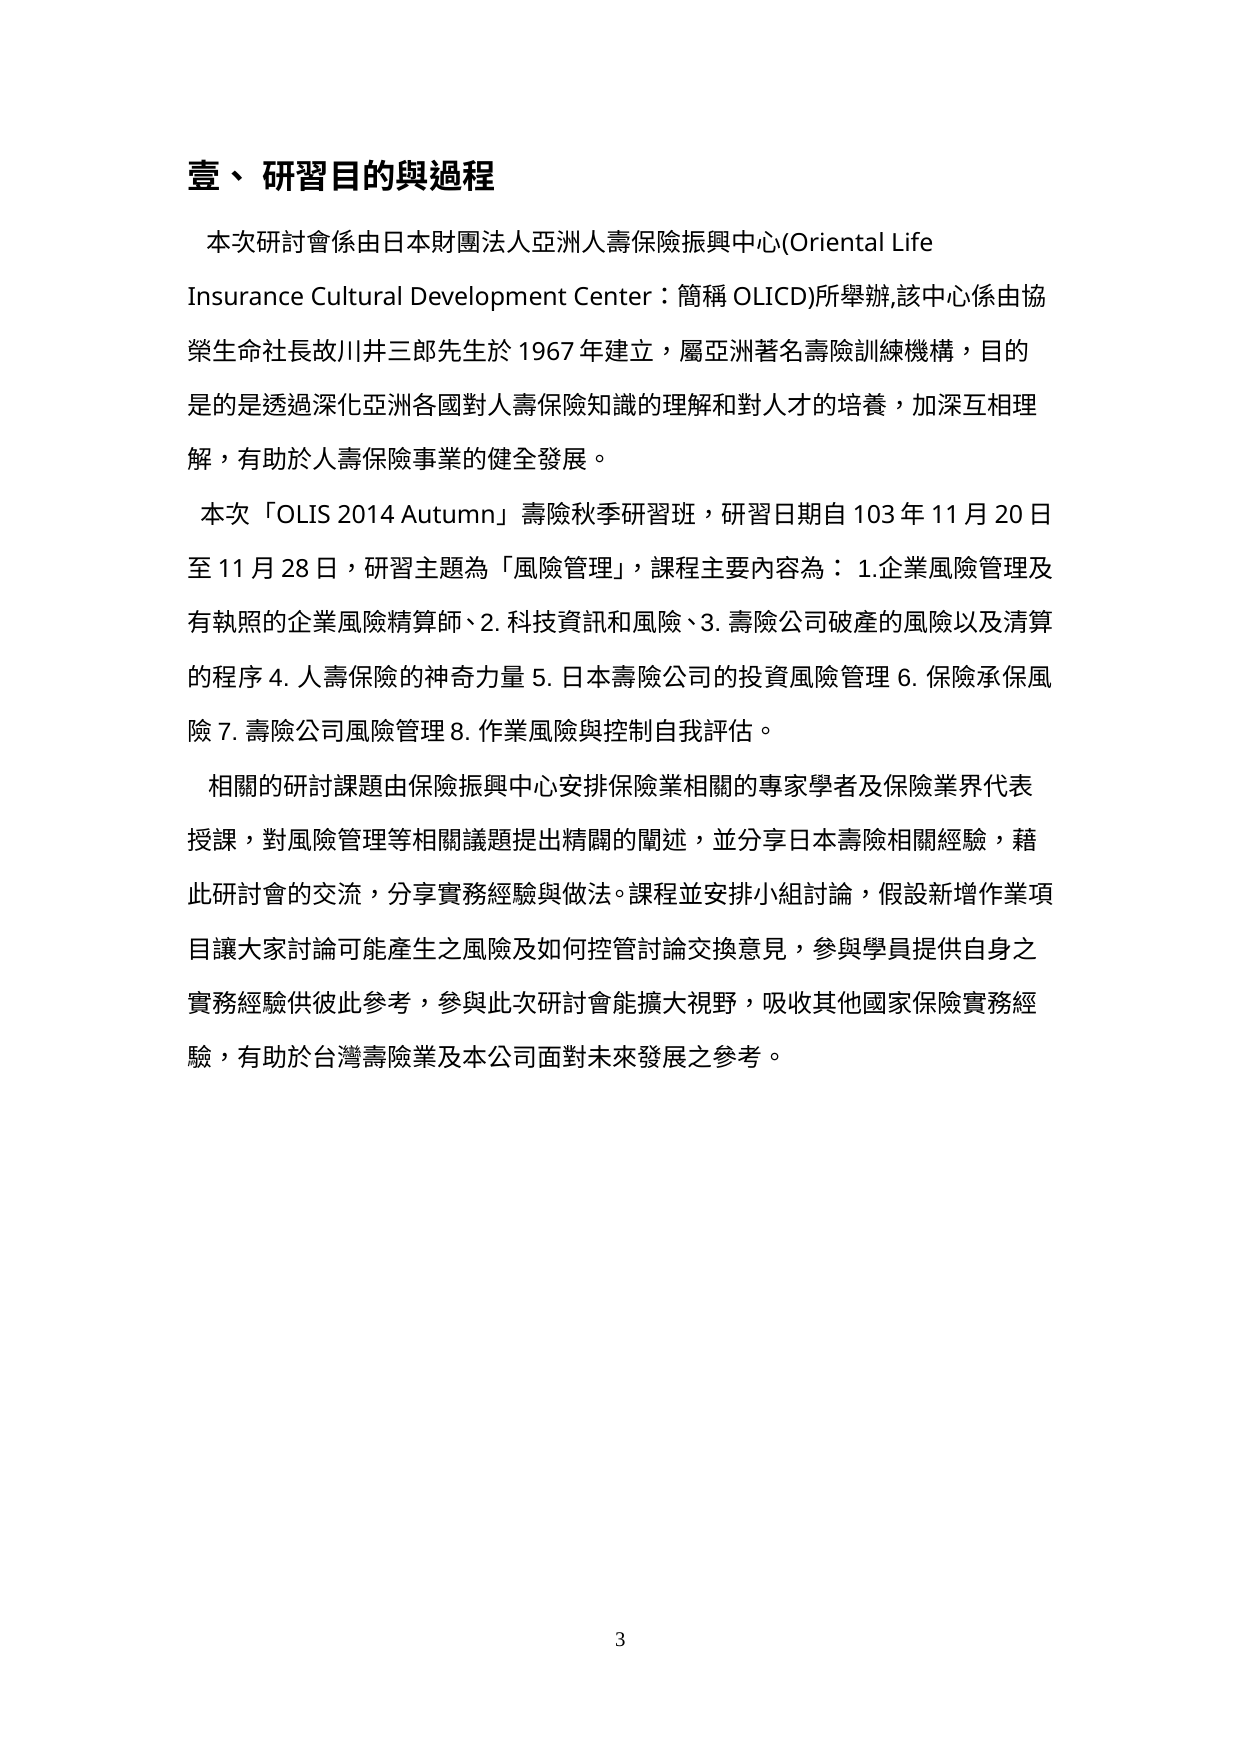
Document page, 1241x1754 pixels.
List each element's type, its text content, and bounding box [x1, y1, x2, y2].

text 本次「OLIS 2014 Autumn」壽險秋季研習班，研習日期自103年11月20日至11月28日，研習主題為「風險管理」，課程主要內容為： 1.企業風險管理及有執照的企業風險精算師、2. 科技資訊和風險、3. 壽險公司破產的風險以及清算的程序4. 人壽保險的神奇力量5. 日本壽險公司的投資風險管理6. 保險承保風險7. 壽險公司風險管理8. 作業風險與控制自我評估。 [187, 494, 1053, 748]
text 相關的研討課題由保險振興中心安排保險業相關的專家學者及保險業界代表授課，對風險管理等相關議題提出精闢的闡述，並分享日本壽險相關經驗，藉此研討會的交流，分享實務經驗與做法。課程並安排小組討論，假設新增作業項目讓大家討論可能產生之風險及如何控管討論交換意見，參與學員提供自身之實務經驗供彼此參考，參與此次研討會能擴大視野，吸收其他國家保險實務經驗，有助於台灣壽險業及本公司面對未來發展之參考。 [187, 766, 1053, 1074]
text 本次研討會係由日本財團法人亞洲人壽保險振興中心(Oriental Life Insurance Cultural Development Center：簡稱OLICD)所舉辦,該中心係由協榮生命社長故川井三郎先生於1967年建立，屬亞洲著名壽險訓練機構，目的是的是透過深化亞洲各國對人壽保險知識的理解和對人才的培養，加深互相理解，有助於人壽保險事業的健全發展。 [187, 222, 1053, 476]
subtitle 研習目的與過程 [187, 150, 1053, 198]
